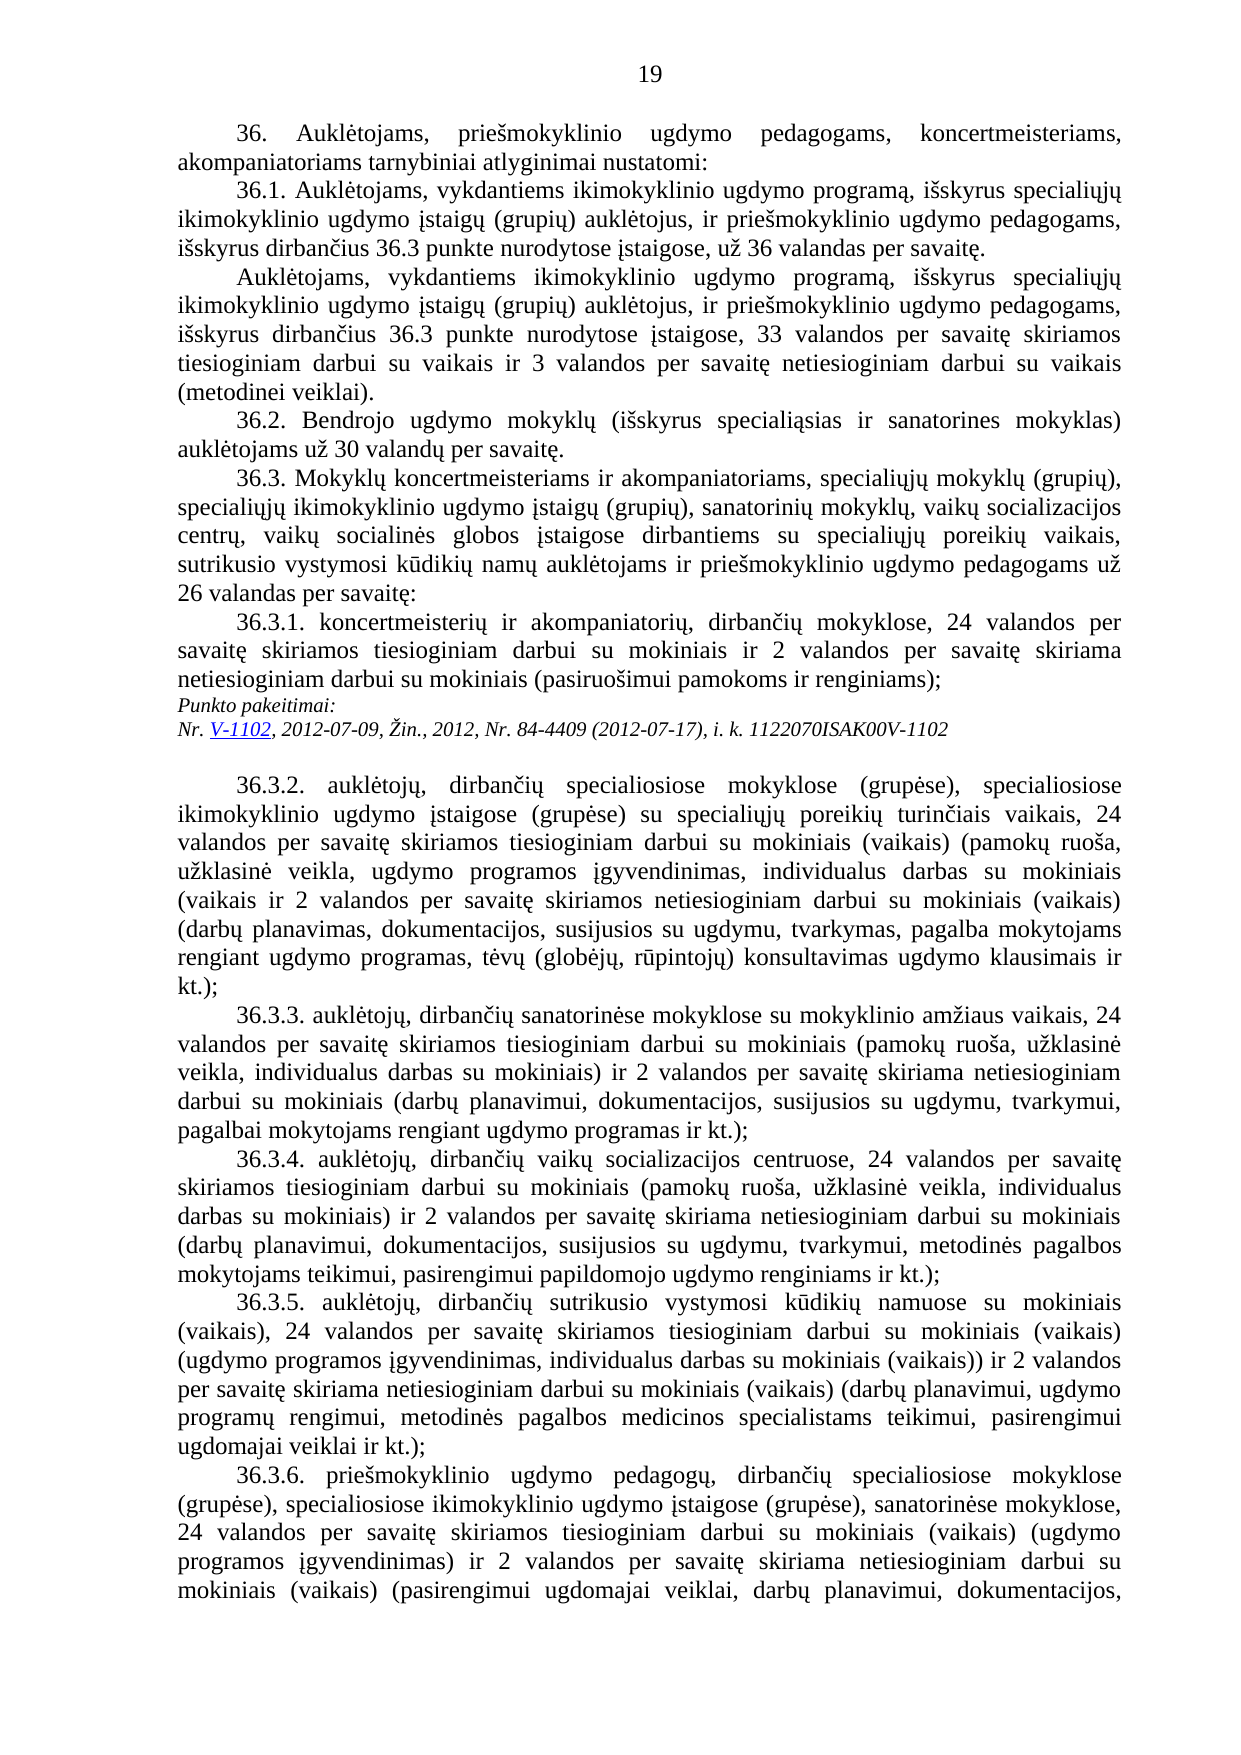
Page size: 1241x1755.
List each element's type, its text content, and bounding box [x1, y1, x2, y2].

text 36.3.4. auklėtojų, dirbančių vaikų socializacijos centruose, 24 valandos per savaitę skiriamos tiesioginiam darbui su mokiniais (pamokų ruoša, užklasinė veikla, individualus darbas su mokiniais) ir 2 valandos per savaitę skiriama netiesioginiam darbui su mokiniais (darbų planavimui, dokumentacijos, susijusios su ugdymu, tvarkymui, metodinės pagalbos mokytojams teikimui, pasirengimui papildomojo ugdymo renginiams ir kt.); [177, 1144, 1122, 1287]
text 36.2. Bendrojo ugdymo mokyklų (išskyrus specialiąsias ir sanatorines mokyklas) auklėtojams už 30 valandų per savaitę. [177, 406, 1122, 463]
text 36.3. Mokyklų koncertmeisteriams ir akompaniatoriams, specialiųjų mokyklų (grupių), specialiųjų ikimokyklinio ugdymo įstaigų (grupių), sanatorinių mokyklų, vaikų socializacijos centrų, vaikų socialinės globos įstaigose dirbantiems su specialiųjų poreikių vaikais, sutrikusio vystymosi kūdikių namų auklėtojams ir priešmokyklinio ugdymo pedagogams už 26 valandas per savaitę: [177, 463, 1122, 607]
text 36.3.5. auklėtojų, dirbančių sutrikusio vystymosi kūdikių namuose su mokiniais (vaikais), 24 valandos per savaitę skiriamos tiesioginiam darbui su mokiniais (vaikais) (ugdymo programos įgyvendinimas, individualus darbas su mokiniais (vaikais)) ir 2 valandos per savaitę skiriama netiesioginiam darbui su mokiniais (vaikais) (darbų planavimui, ugdymo programų rengimui, metodinės pagalbos medicinos specialistams teikimui, pasirengimui ugdomajai veiklai ir kt.); [177, 1287, 1122, 1460]
text 36. Auklėtojams, priešmokyklinio ugdymo pedagogams, koncertmeisteriams, akompaniatoriams tarnybiniai atlyginimai nustatomi: [177, 118, 1122, 176]
text 36.3.1. koncertmeisterių ir akompaniatorių, dirbančių mokyklose, 24 valandos per savaitę skiriamos tiesioginiam darbui su mokiniais ir 2 valandos per savaitę skiriama netiesioginiam darbui su mokiniais (pasiruošimui pamokoms ir renginiams); [177, 607, 1122, 693]
text Nr. V-1102, 2012-07-09, Žin., 2012, Nr. 84-4409 (2012-07-17), i. k. 1122070ISAK00V-1102 [177, 717, 1122, 741]
text Auklėtojams, vykdantiems ikimokyklinio ugdymo programą, išskyrus specialiųjų ikimokyklinio ugdymo įstaigų (grupių) auklėtojus, ir priešmokyklinio ugdymo pedagogams, išskyrus dirbančius 36.3 punkte nurodytose įstaigose, 33 valandos per savaitę skiriamos tiesioginiam darbui su vaikais ir 3 valandos per savaitę netiesioginiam darbui su vaikais (metodinei veiklai). [177, 262, 1122, 406]
text Punkto pakeitimai: [177, 693, 1122, 717]
text 36.3.6. priešmokyklinio ugdymo pedagogų, dirbančių specialiosiose mokyklose (grupėse), specialiosiose ikimokyklinio ugdymo įstaigose (grupėse), sanatorinėse mokyklose, 24 valandos per savaitę skiriamos tiesioginiam darbui su mokiniais (vaikais) (ugdymo programos įgyvendinimas) ir 2 valandos per savaitę skiriama netiesioginiam darbui su mokiniais (vaikais) (pasirengimui ugdomajai veiklai, darbų planavimui, dokumentacijos, [177, 1460, 1122, 1604]
text 36.3.3. auklėtojų, dirbančių sanatorinėse mokyklose su mokyklinio amžiaus vaikais, 24 valandos per savaitę skiriamos tiesioginiam darbui su mokiniais (pamokų ruoša, užklasinė veikla, individualus darbas su mokiniais) ir 2 valandos per savaitę skiriama netiesioginiam darbui su mokiniais (darbų planavimui, dokumentacijos, susijusios su ugdymu, tvarkymui, pagalbai mokytojams rengiant ugdymo programas ir kt.); [177, 1000, 1122, 1144]
text 36.1. Auklėtojams, vykdantiems ikimokyklinio ugdymo programą, išskyrus specialiųjų ikimokyklinio ugdymo įstaigų (grupių) auklėtojus, ir priešmokyklinio ugdymo pedagogams, išskyrus dirbančius 36.3 punkte nurodytose įstaigose, už 36 valandas per savaitę. [177, 176, 1122, 262]
text 36.3.2. auklėtojų, dirbančių specialiosiose mokyklose (grupėse), specialiosiose ikimokyklinio ugdymo įstaigose (grupėse) su specialiųjų poreikių turinčiais vaikais, 24 valandos per savaitę skiriamos tiesioginiam darbui su mokiniais (vaikais) (pamokų ruoša, užklasinė veikla, ugdymo programos įgyvendinimas, individualus darbas su mokiniais (vaikais ir 2 valandos per savaitę skiriamos netiesioginiam darbui su mokiniais (vaikais) (darbų planavimas, dokumentacijos, susijusios su ugdymu, tvarkymas, pagalba mokytojams rengiant ugdymo programas, tėvų (globėjų, rūpintojų) konsultavimas ugdymo klausimais ir kt.); [177, 770, 1122, 1000]
